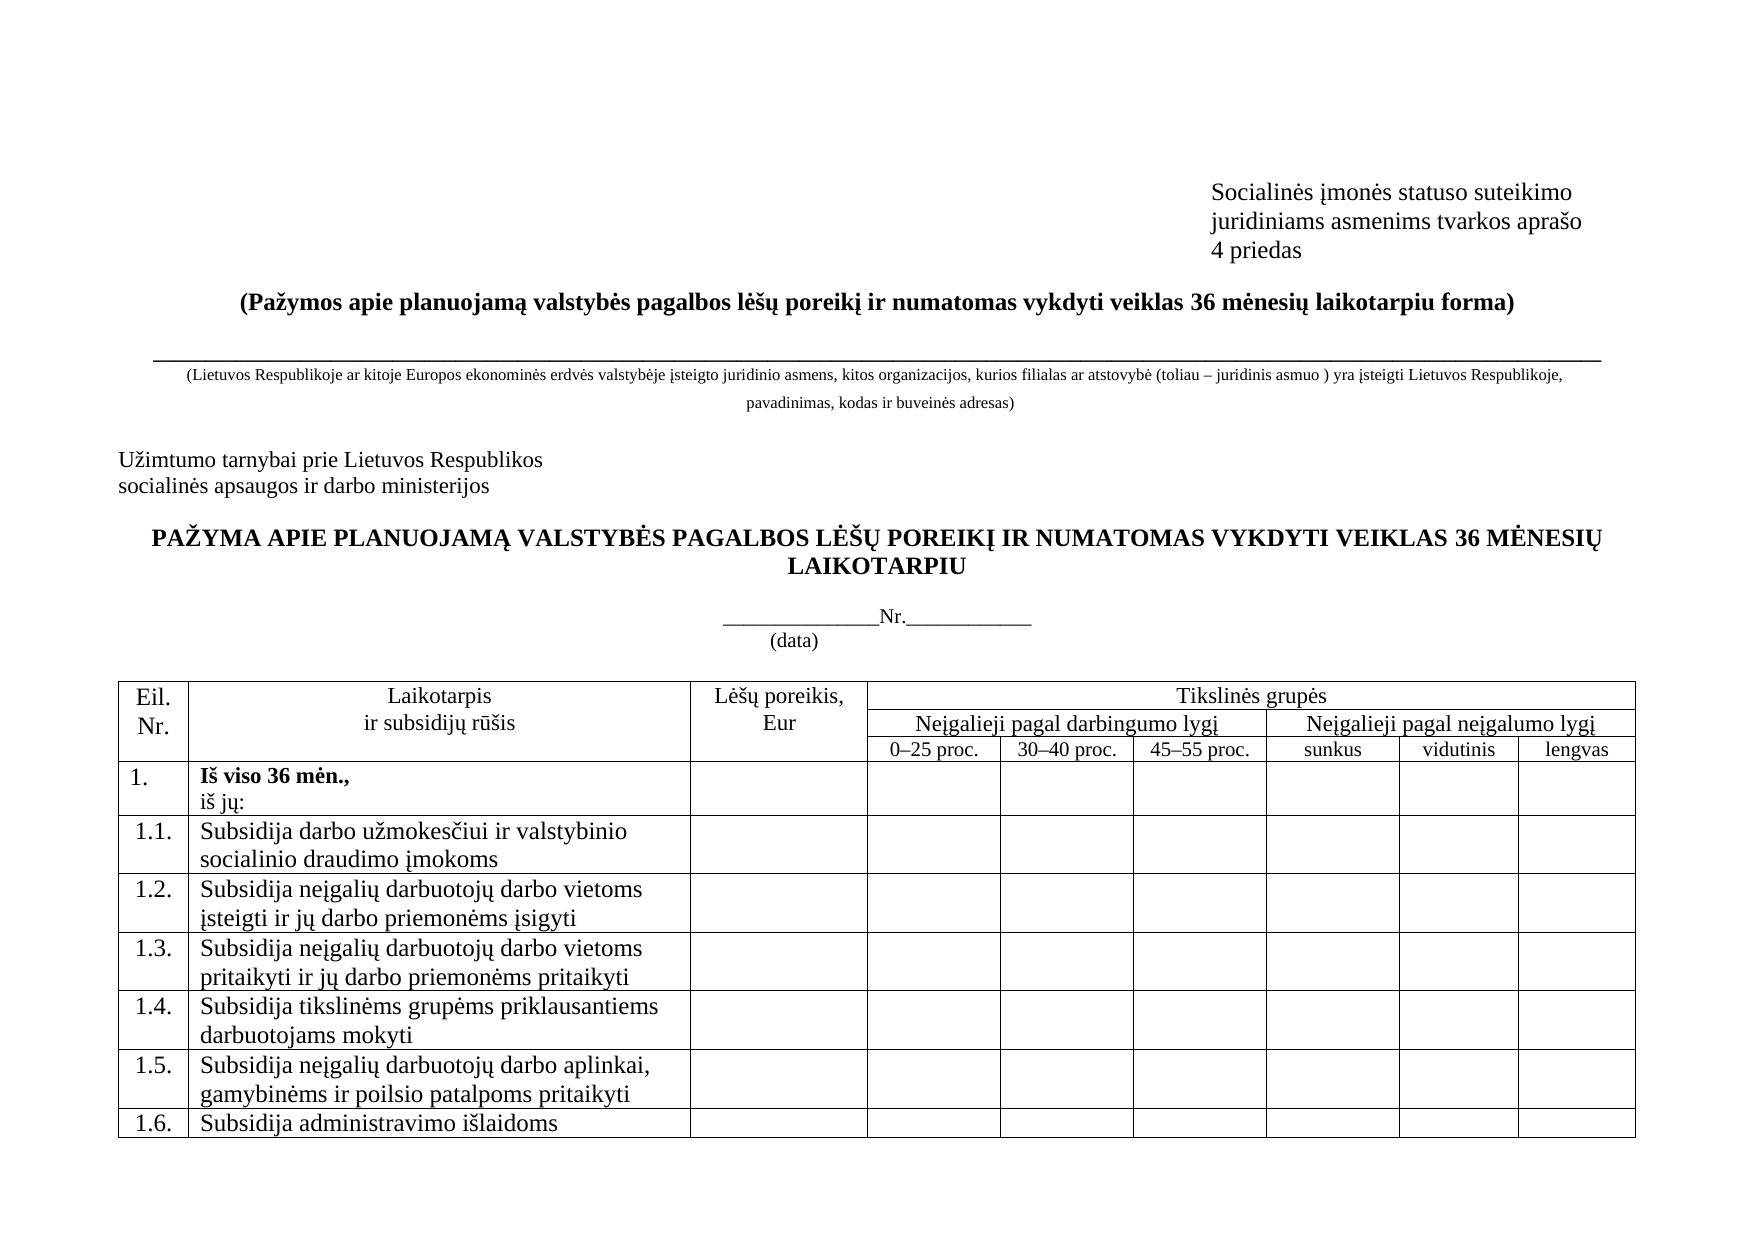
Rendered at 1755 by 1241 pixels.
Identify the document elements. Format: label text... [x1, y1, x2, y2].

table_cell 1.1. [119, 816, 188, 873]
table_cell [691, 1109, 867, 1137]
text _______________Nr.____________ [118, 604, 1636, 628]
table_cell Subsidija neįgalių darbuotojų darbo aplinkai, gamybinėms ir poilsio patalpoms pritaikyti [189, 1050, 690, 1107]
table_cell 45–55 proc. [1134, 737, 1266, 761]
table_cell [691, 933, 867, 990]
table_cell 1.3. [119, 933, 188, 990]
table_cell [1400, 874, 1518, 932]
table_cell [691, 816, 867, 873]
text (data) [118, 628, 1636, 652]
table_cell lengvas [1519, 737, 1635, 761]
table_cell 1.6. [119, 1109, 188, 1137]
table_header Laikotarpis ir subsidijų rūšis [189, 682, 690, 761]
table_cell [691, 1050, 867, 1107]
text juridiniams asmenims tvarkos aprašo [118, 206, 1636, 235]
table_cell [1001, 874, 1133, 932]
table_cell [1134, 991, 1266, 1049]
text (Pažymos apie planuojamą valstybės pagalbos lėšų poreikį ir numatomas vykdyti veiklas 36 mėnesių laikotarpiu forma) [118, 287, 1636, 316]
table_cell Subsidija tikslinėms grupėms priklausantiems darbuotojams mokyti [189, 991, 690, 1049]
table_cell 30–40 proc. [1001, 737, 1133, 761]
table_cell [1400, 1050, 1518, 1107]
text 4 priedas [118, 235, 1592, 263]
table_cell 1. [119, 762, 188, 815]
table_cell [1001, 933, 1133, 990]
table_cell [1267, 1050, 1399, 1107]
table_cell [868, 1109, 1000, 1137]
table_cell [1267, 874, 1399, 932]
table_cell [1519, 816, 1635, 873]
table_cell [1134, 933, 1266, 990]
table_header Lėšų poreikis, Eur [691, 682, 867, 761]
table_cell 0–25 proc. [868, 737, 1000, 761]
table_cell Subsidija neįgalių darbuotojų darbo vietoms pritaikyti ir jų darbo priemonėms pritaikyti [189, 933, 690, 990]
table_cell [1001, 1050, 1133, 1107]
table_cell sunkus [1267, 737, 1399, 761]
table_cell [868, 991, 1000, 1049]
table_cell [868, 933, 1000, 990]
table_cell Neįgalieji pagal neįgalumo lygį [1267, 710, 1635, 736]
table_cell 1.4. [119, 991, 188, 1049]
table_cell [1001, 991, 1133, 1049]
table_cell [1134, 1050, 1266, 1107]
table_cell [1400, 933, 1518, 990]
table_cell Subsidija darbo užmokesčiui ir valstybinio socialinio draudimo įmokoms [189, 816, 690, 873]
table_cell [691, 762, 867, 815]
text pavadinimas, kodas ir buveinės adresas) [118, 393, 1636, 422]
table_cell vidutinis [1400, 737, 1518, 761]
table_cell [868, 762, 1000, 815]
text PAŽYMA APIE PLANUOJAMĄ VALSTYBĖS PAGALBOS LĖŠŲ POREIKĮ IR NUMATOMAS VYKDYTI VEIKLAS 36 MĖNESIŲ LAIKOTARPIU [118, 523, 1636, 580]
table_cell [1267, 991, 1399, 1049]
table_cell [1134, 762, 1266, 815]
table_cell [1267, 1109, 1399, 1137]
table_cell [1267, 816, 1399, 873]
table_cell [1519, 991, 1635, 1049]
table_cell [1519, 762, 1635, 815]
table_cell [1400, 991, 1518, 1049]
table_cell [1519, 1109, 1635, 1137]
table_cell [868, 1050, 1000, 1107]
table_cell [1519, 1050, 1635, 1107]
table_cell [1134, 816, 1266, 873]
table_cell [1519, 933, 1635, 990]
table_cell [1267, 933, 1399, 990]
table_cell 1.2. [119, 874, 188, 932]
table_cell [868, 874, 1000, 932]
table_cell 1.5. [119, 1050, 188, 1107]
table_cell [1001, 762, 1133, 815]
table_header Tikslinės grupės [868, 682, 1635, 708]
table_cell [1519, 874, 1635, 932]
table_cell Neįgalieji pagal darbingumo lygį [868, 710, 1266, 736]
table_cell [1001, 816, 1133, 873]
table_cell Subsidija neįgalių darbuotojų darbo vietoms įsteigti ir jų darbo priemonėms įsigyti [189, 874, 690, 932]
table_cell [691, 991, 867, 1049]
table_cell Iš viso 36 mėn., iš jų: [189, 762, 690, 815]
text socialinės apsaugos ir darbo ministerijos [118, 472, 1636, 499]
text ___________________________________________________________________________________________________________________________________________ [118, 340, 1636, 364]
table_cell [1134, 1109, 1266, 1137]
table_cell [1134, 874, 1266, 932]
text Socialinės įmonės statuso suteikimo [118, 177, 1636, 206]
table_cell [1400, 762, 1518, 815]
text Užimtumo tarnybai prie Lietuvos Respublikos [118, 446, 1636, 472]
table_cell Subsidija administravimo išlaidoms [189, 1109, 690, 1137]
table_cell [691, 874, 867, 932]
table_cell [1267, 762, 1399, 815]
table_cell [1400, 1109, 1518, 1137]
table_cell [1001, 1109, 1133, 1137]
table_cell [1400, 816, 1518, 873]
text (Lietuvos Respublikoje ar kitoje Europos ekonominės erdvės valstybėje įsteigto juridinio asmens, kitos organizacijos, kurios filialas ar atstovybė (toliau – juridinis asmuo ) yra įsteigti Lietuvos Respublikoje, [118, 364, 1636, 393]
table_cell [868, 816, 1000, 873]
table_header Eil. Nr. [119, 682, 188, 761]
